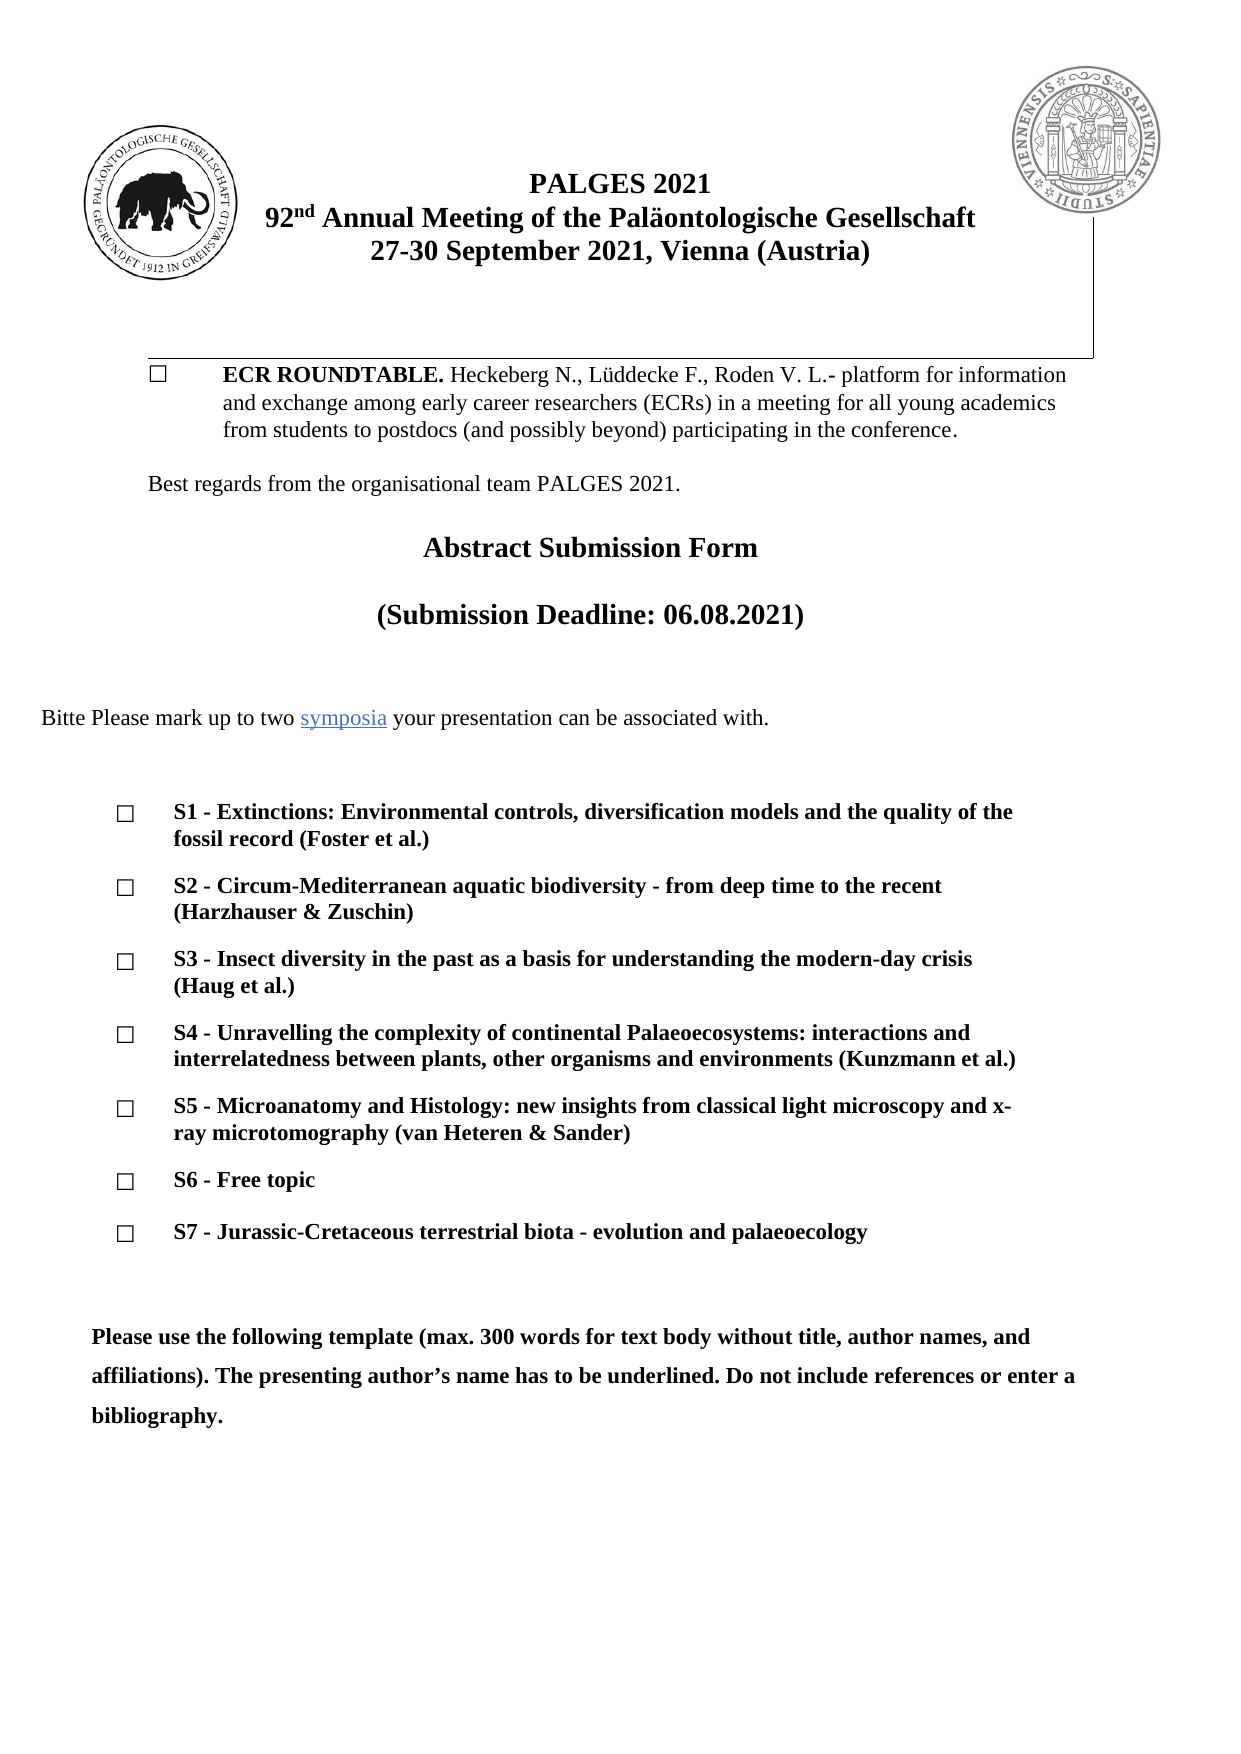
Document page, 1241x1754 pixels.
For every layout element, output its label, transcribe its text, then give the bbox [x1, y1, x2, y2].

text Best regards from the organisational team PALGES 2021. [148, 470, 1093, 496]
table_cell ☐ [89, 872, 162, 945]
table_cell ☐ [89, 1218, 162, 1270]
text ☐ ECR ROUNDTABLE. Heckeberg N., Lüddecke F., Roden V. L.- platform for information and exchange among early career researchers (ECRs) in a meeting for all young academics from students to postdocs (and possibly beyond) participating in the conference. [148, 358, 1093, 443]
table_cell S1 - Extinctions: Environmental controls, diversification models and the quality of the fossil record (Foster et al.) [162, 798, 1048, 872]
picture [67, 116, 251, 289]
text Please use the following template (max. 300 words for text body without title, author names, and affiliations). The presenting author’s name has to be underlined. Do not include references or enter a bibliography. [91, 1323, 1093, 1428]
table_cell S7 - Jurassic-Cretaceous terrestrial biota - evolution and palaeoecology [162, 1218, 1048, 1270]
picture [1008, 62, 1164, 217]
table_cell S3 - Insect diversity in the past as a basis for understanding the modern-day crisis (Haug et al.) [162, 945, 1048, 1019]
text Abstract Submission Form [88, 530, 1093, 563]
table_cell ☐ [89, 798, 162, 872]
table_cell ☐ [89, 945, 162, 1019]
table_cell ☐ [89, 1166, 162, 1218]
table_cell S6 - Free topic [162, 1166, 1048, 1218]
table_cell S2 - Circum-Mediterranean aquatic biodiversity - from deep time to the recent (Harzhauser & Zuschin) [162, 872, 1048, 945]
table_header Bitte Please mark up to two symposia your presentation can be associated with. [89, 704, 1048, 798]
table_cell ☐ [89, 1093, 162, 1166]
table_cell S5 - Microanatomy and Histology: new insights from classical light microscopy and x-ray microtomography (van Heteren & Sander) [162, 1093, 1048, 1166]
table_cell S4 - Unravelling the complexity of continental Palaeoecosystems: interactions and interrelatedness between plants, other organisms and environments (Kunzmann et al.) [162, 1019, 1048, 1092]
table_cell ☐ [89, 1019, 162, 1092]
text (Submission Deadline: 06.08.2021) [88, 597, 1093, 630]
